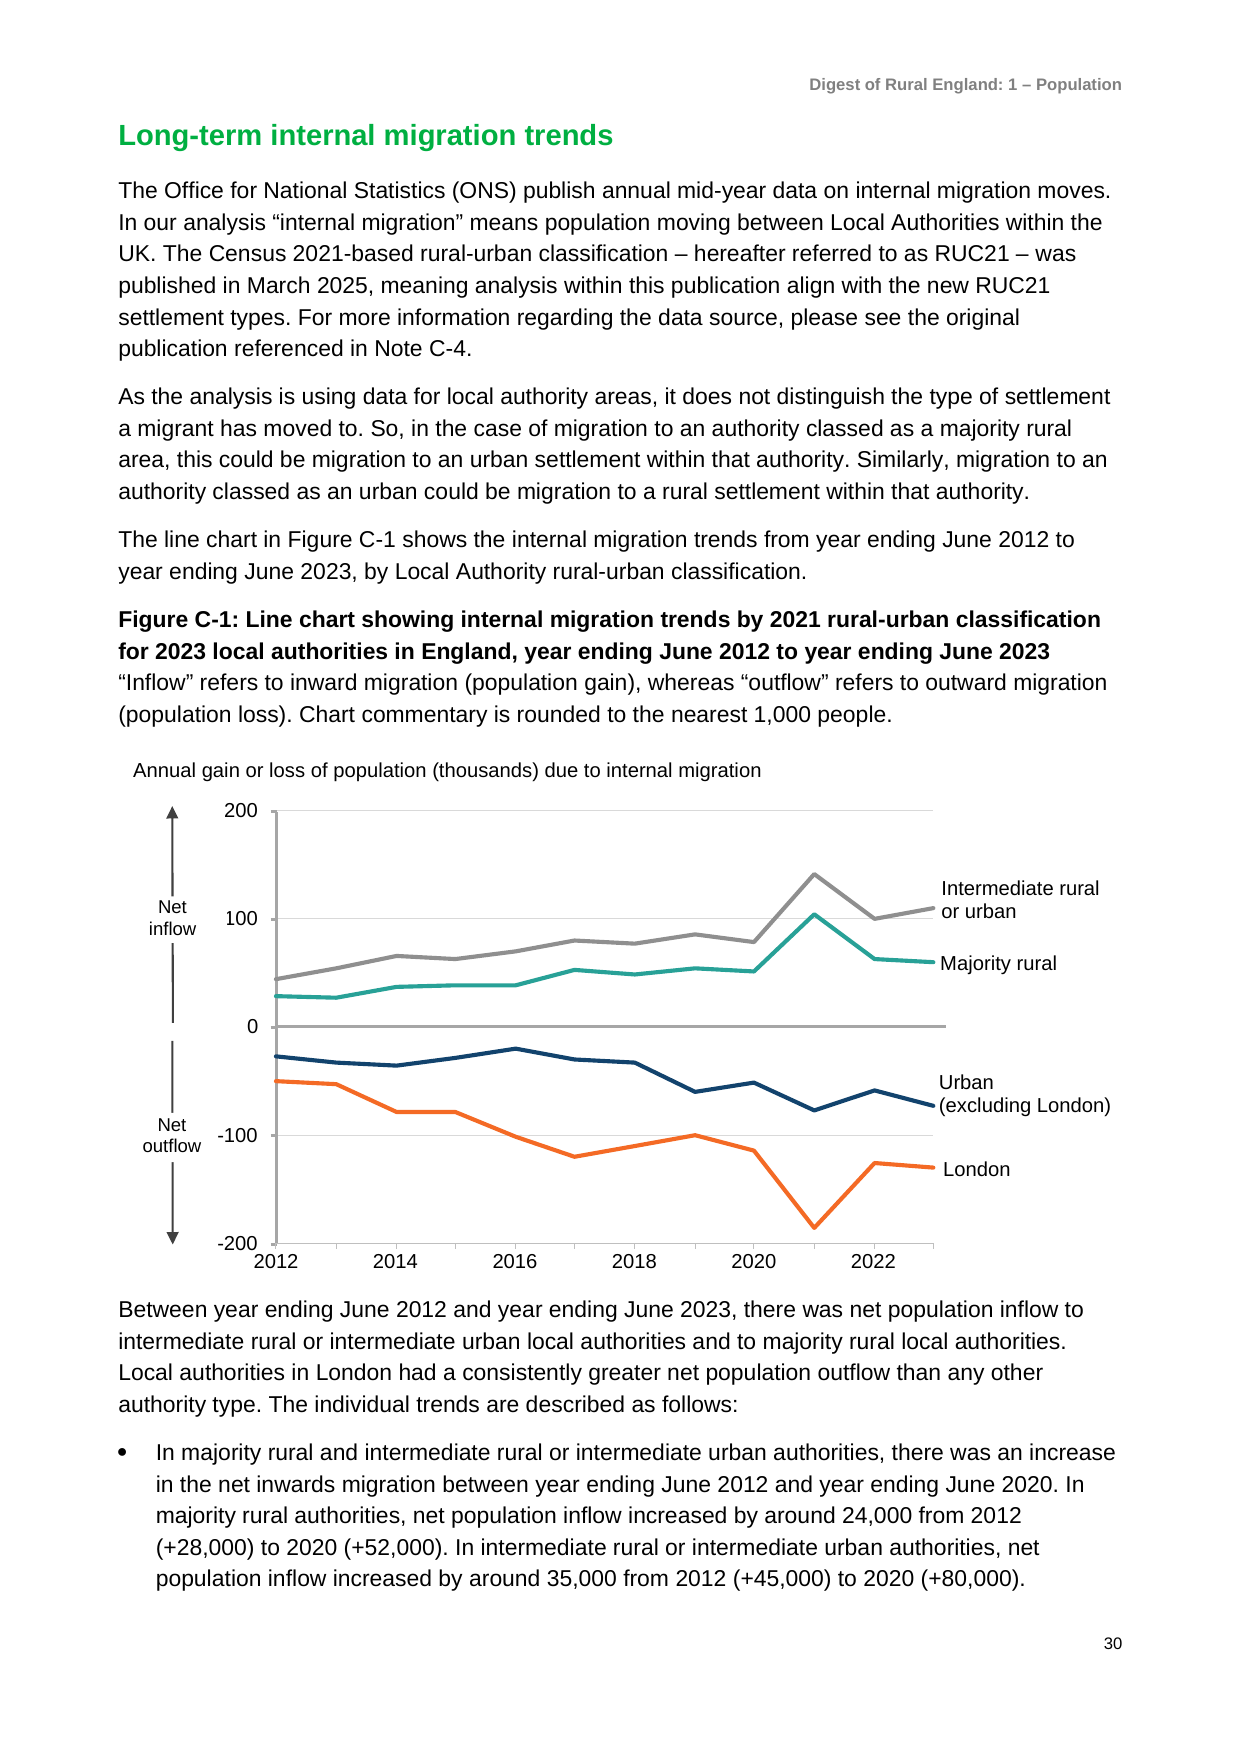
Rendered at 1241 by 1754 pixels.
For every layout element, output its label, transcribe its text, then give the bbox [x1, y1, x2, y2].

subtitle Long-term internal migration trends [118, 118, 1122, 152]
text The line chart in Figure C‑1 shows the internal migration trends from year ending June 2012 to year ending June 2023, by Local Authority rural-urban classification. [118, 526, 1122, 584]
text Between year ending June 2012 and year ending June 2023, there was net population inflow to intermediate rural or intermediate urban local authorities and to majority rural local authorities. Local authorities in London had a consistently greater net population outflow than any other authority type. The individual trends are described as follows: [118, 1296, 1122, 1417]
text Figure C‑1: Line chart showing internal migration trends by 2021 rural-urban classification for 2023 local authorities in England, year ending June 2012 to year ending June 2023 [118, 606, 1122, 664]
text The Office for National Statistics (ONS) publish annual mid-year data on internal migration moves. In our analysis “internal migration” means population moving between Local Authorities within the UK. The Census 2021-based rural-urban classification – hereafter referred to as RUC21 – was published in March 2025, meaning analysis within this publication align with the new RUC21 settlement types. For more information regarding the data source, please see the original publication referenced in Note C-4. [118, 177, 1122, 361]
list In majority rural and intermediate rural or intermediate urban authorities, there was an increase in the net inwards migration between year ending June 2012 and year ending June 2020. In majority rural authorities, net population inflow increased by around 24,000 from 2012 (+28,000) to 2020 (+52,000). In intermediate rural or intermediate urban authorities, net population inflow increased by around 35,000 from 2012 (+45,000) to 2020 (+80,000). [118, 1439, 1122, 1592]
text As the analysis is using data for local authority areas, it does not distinguish the type of settlement a migrant has moved to. So, in the case of migration to an authority classed as a majority rural area, this could be migration to an urban settlement within that authority. Similarly, migration to an authority classed as an urban could be migration to a rural settlement within that authority. [118, 383, 1122, 504]
text “Inflow” refers to inward migration (population gain), whereas “outflow” refers to outward migration (population loss). Chart commentary is rounded to the nearest 1,000 people. [118, 669, 1122, 727]
